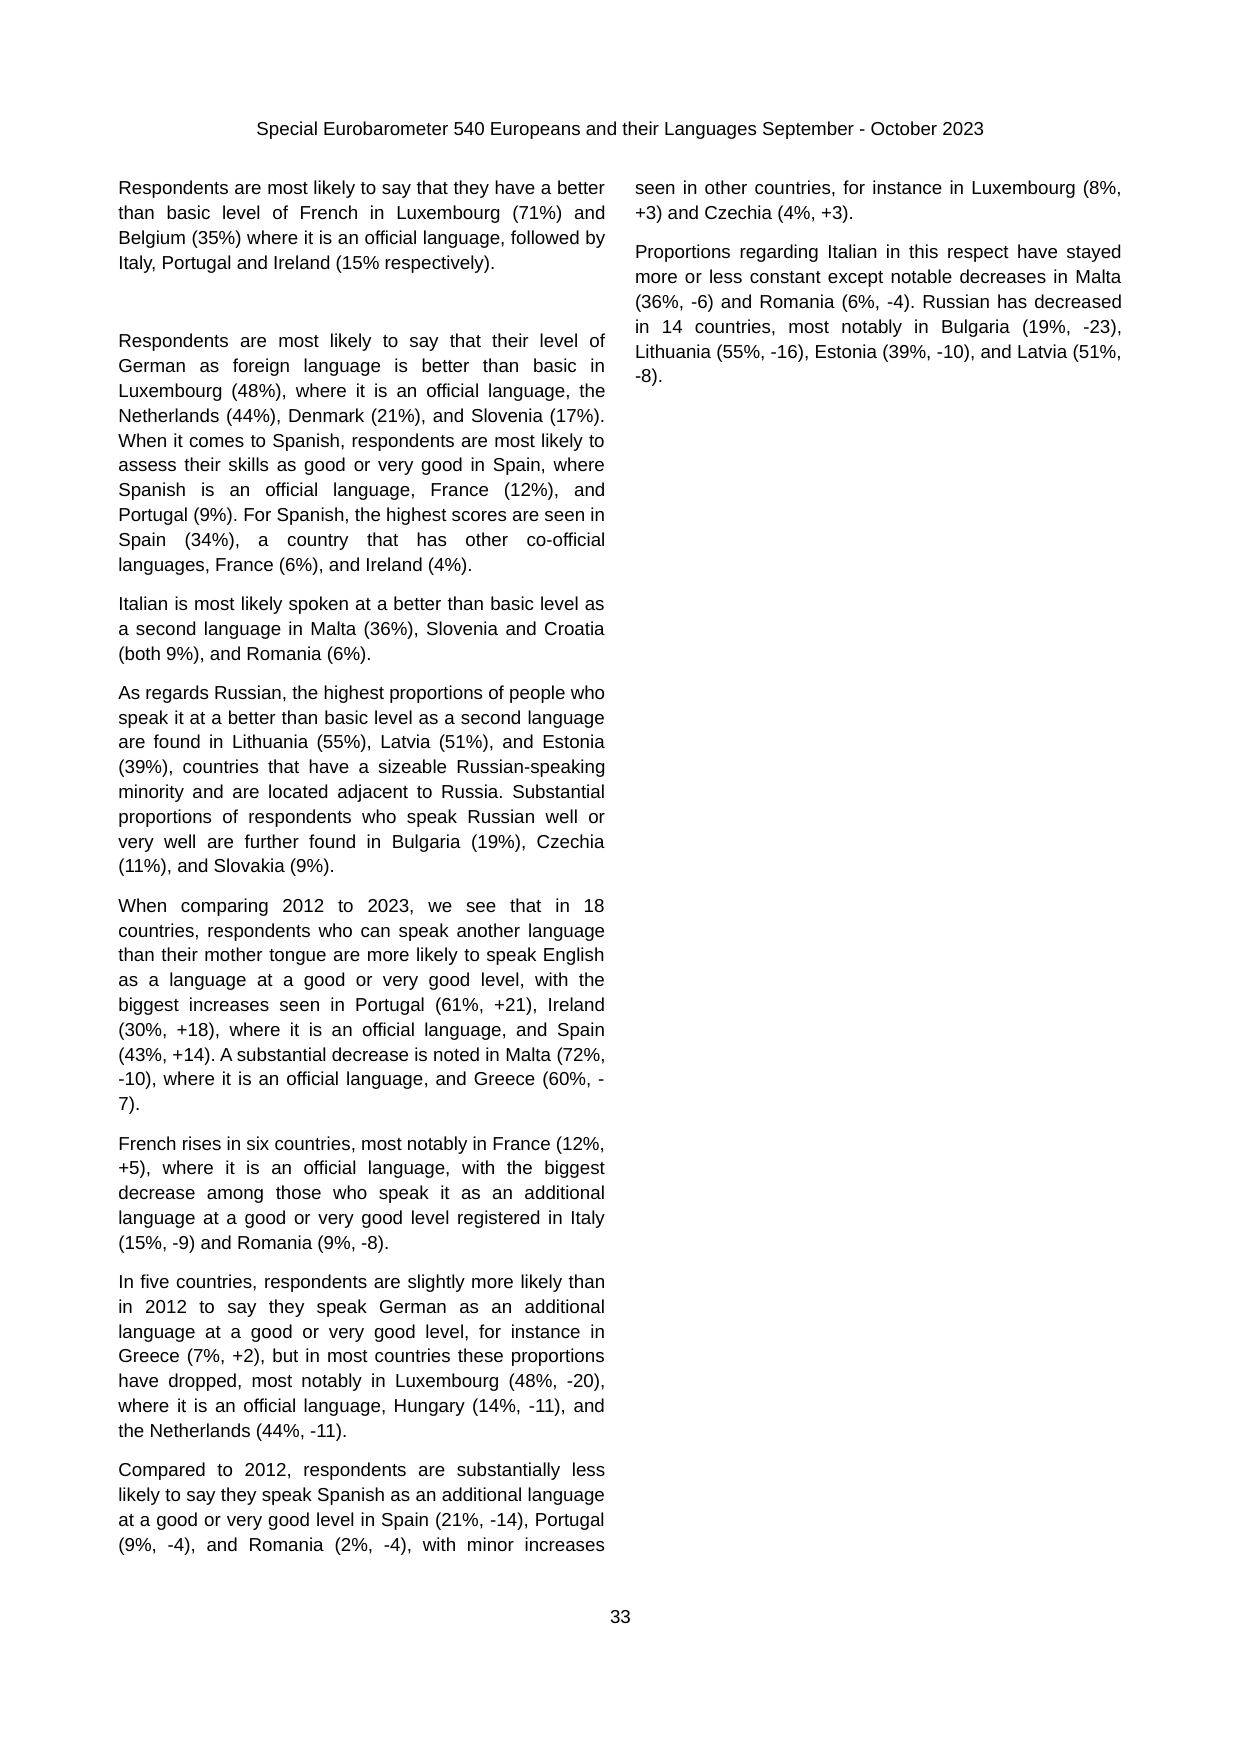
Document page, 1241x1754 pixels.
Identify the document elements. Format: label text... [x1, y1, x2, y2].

text In five countries, respondents are slightly more likely than in 2012 to say they speak German as an additional language at a good or very good level, for instance in Greece (7%, +2), but in most countries these proportions have dropped, most notably in Luxembourg (48%, -20), where it is an official language, Hungary (14%, -11), and the Netherlands (44%, -11). [118, 1271, 605, 1441]
text seen in other countries, for instance in Luxembourg (8%, +3) and Czechia (4%, +3). [635, 177, 1122, 223]
text As regards Russian, the highest proportions of people who speak it at a better than basic level as a second language are found in Lithuania (55%), Latvia (51%), and Estonia (39%), countries that have a sizeable Russian-speaking minority and are located adjacent to Russia. Substantial proportions of respondents who speak Russian well or very well are further found in Bulgaria (19%), Czechia (11%), and Slovakia (9%). [118, 682, 605, 877]
text When comparing 2012 to 2023, we see that in 18 countries, respondents who can speak another language than their mother tongue are more likely to speak English as a language at a good or very good level, with the biggest increases seen in Portugal (61%, +21), Ireland (30%, +18), where it is an official language, and Spain (43%, +14). A substantial decrease is noted in Malta (72%, -10), where it is an official language, and Greece (60%, -7). [118, 894, 605, 1114]
text French rises in six countries, most notably in France (12%, +5), where it is an official language, with the biggest decrease among those who speak it as an additional language at a good or very good level registered in Italy (15%, -9) and Romania (9%, -8). [118, 1132, 605, 1253]
text Compared to 2012, respondents are substantially less likely to say they speak Spanish as an additional language at a good or very good level in Spain (21%, -14), Portugal (9%, -4), and Romania (2%, -4), with minor increases [118, 1459, 605, 1555]
text Italian is most likely spoken at a better than basic level as a second language in Malta (36%), Slovenia and Croatia (both 9%), and Romania (6%). [118, 593, 605, 664]
text Respondents are most likely to say that they have a better than basic level of French in Luxembourg (71%) and Belgium (35%) where it is an official language, followed by Italy, Portugal and Ireland (15% respectively). [118, 177, 605, 273]
text Respondents are most likely to say that their level of German as foreign language is better than basic in Luxembourg (48%), where it is an official language, the Netherlands (44%), Denmark (21%), and Slovenia (17%). When it comes to Spanish, respondents are most likely to assess their skills as good or very good in Spain, where Spanish is an official language, France (12%), and Portugal (9%). For Spanish, the highest scores are seen in Spain (34%), a country that has other co-official languages, France (6%), and Ireland (4%). [118, 330, 605, 575]
text Proportions regarding Italian in this respect have stayed more or less constant except notable decreases in Malta (36%, -6) and Romania (6%, -4). Russian has decreased in 14 countries, most notably in Bulgaria (19%, -23), Lithuania (55%, -16), Estonia (39%, -10), and Latvia (51%, -8). [635, 241, 1122, 387]
